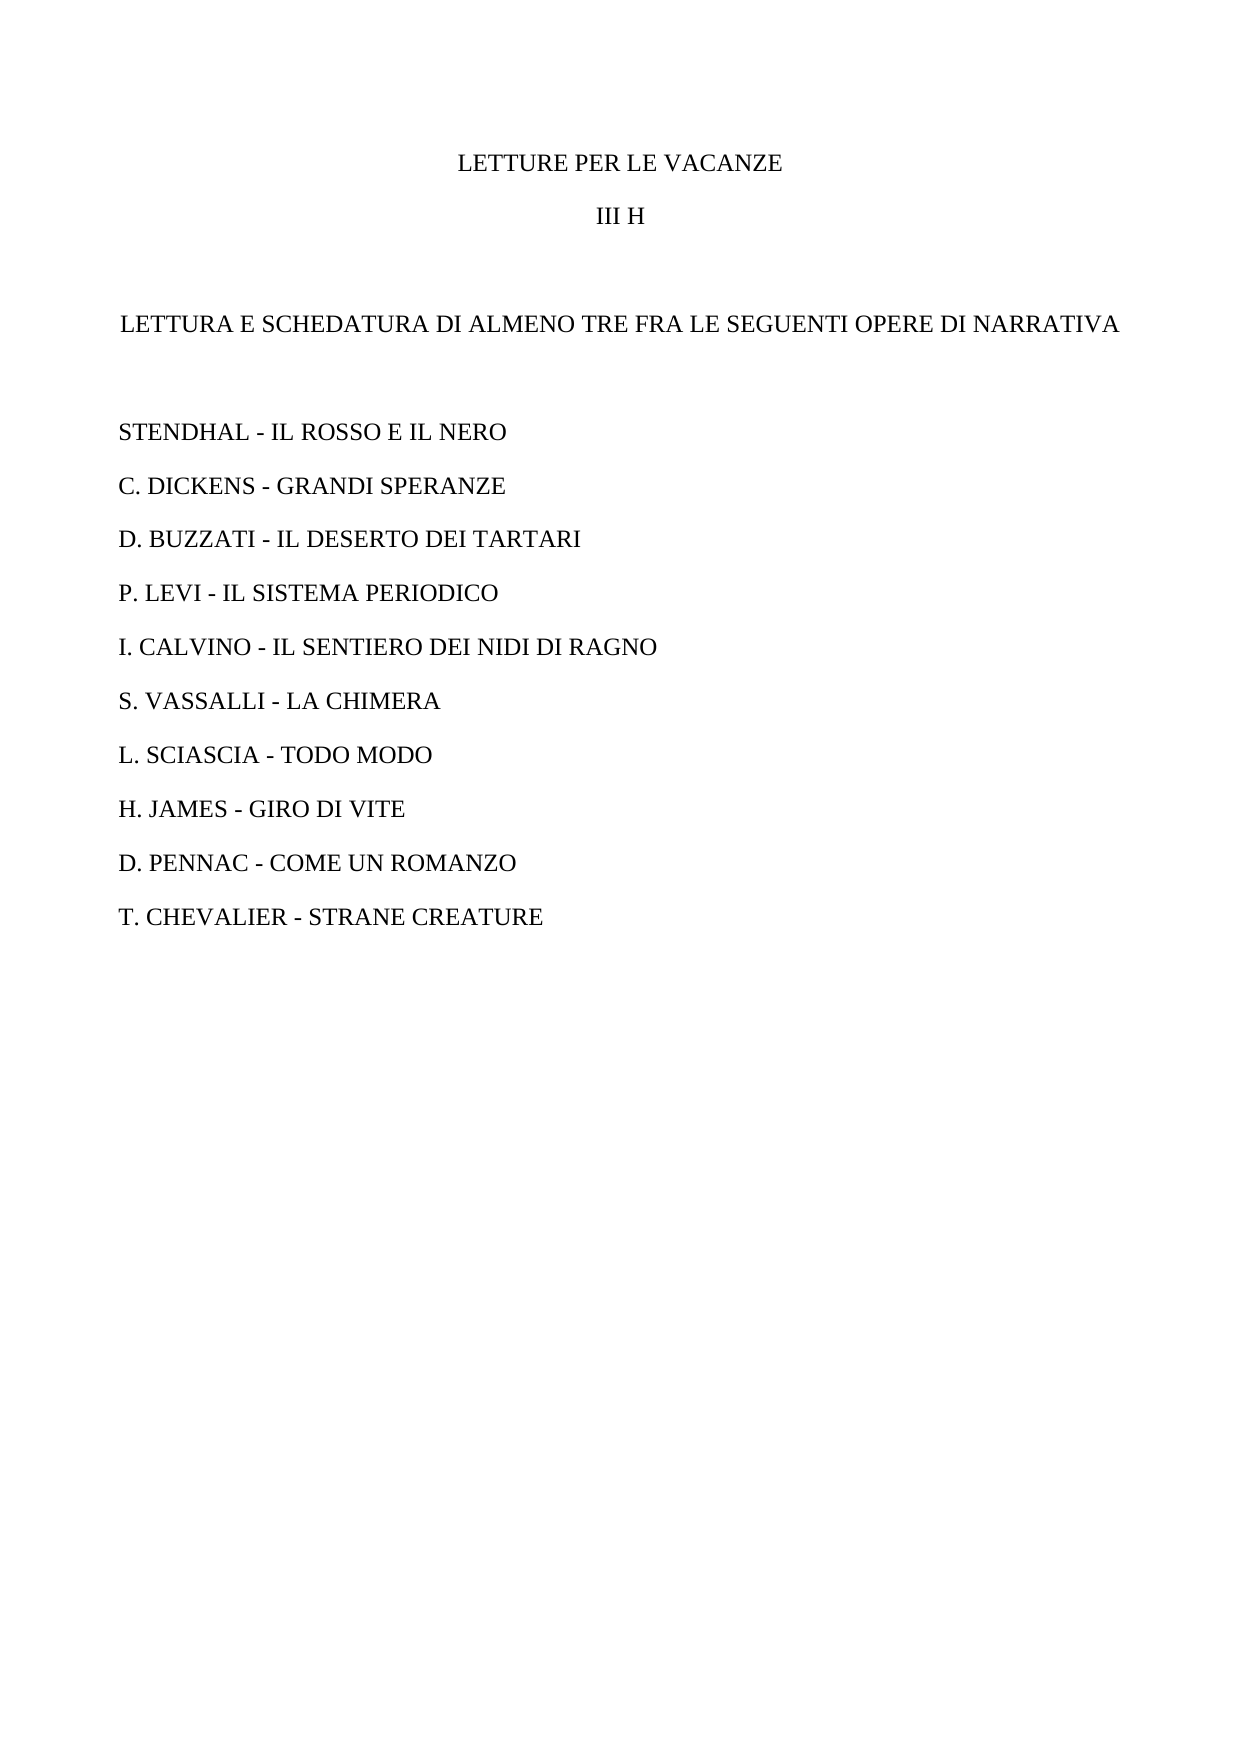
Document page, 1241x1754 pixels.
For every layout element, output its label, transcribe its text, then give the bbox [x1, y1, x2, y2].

text LETTURE PER LE VACANZE [118, 148, 1122, 176]
text P. LEVI - IL SISTEMA PERIODICO [118, 578, 1122, 607]
text D. BUZZATI - IL DESERTO DEI TARTARI [118, 524, 1122, 553]
text STENDHAL - IL ROSSO E IL NERO [118, 417, 1122, 446]
text C. DICKENS - GRANDI SPERANZE [118, 471, 1122, 499]
text I. CALVINO - IL SENTIERO DEI NIDI DI RAGNO [118, 632, 1122, 661]
text S. VASSALLI - LA CHIMERA [118, 686, 1122, 715]
text H. JAMES - GIRO DI VITE [118, 794, 1122, 823]
text III H [118, 201, 1122, 230]
text T. CHEVALIER - STRANE CREATURE [118, 902, 1122, 930]
text D. PENNAC - COME UN ROMANZO [118, 848, 1122, 876]
text L. SCIASCIA - TODO MODO [118, 740, 1122, 769]
text LETTURA E SCHEDATURA DI ALMENO TRE FRA LE SEGUENTI OPERE DI NARRATIVA [118, 309, 1122, 338]
